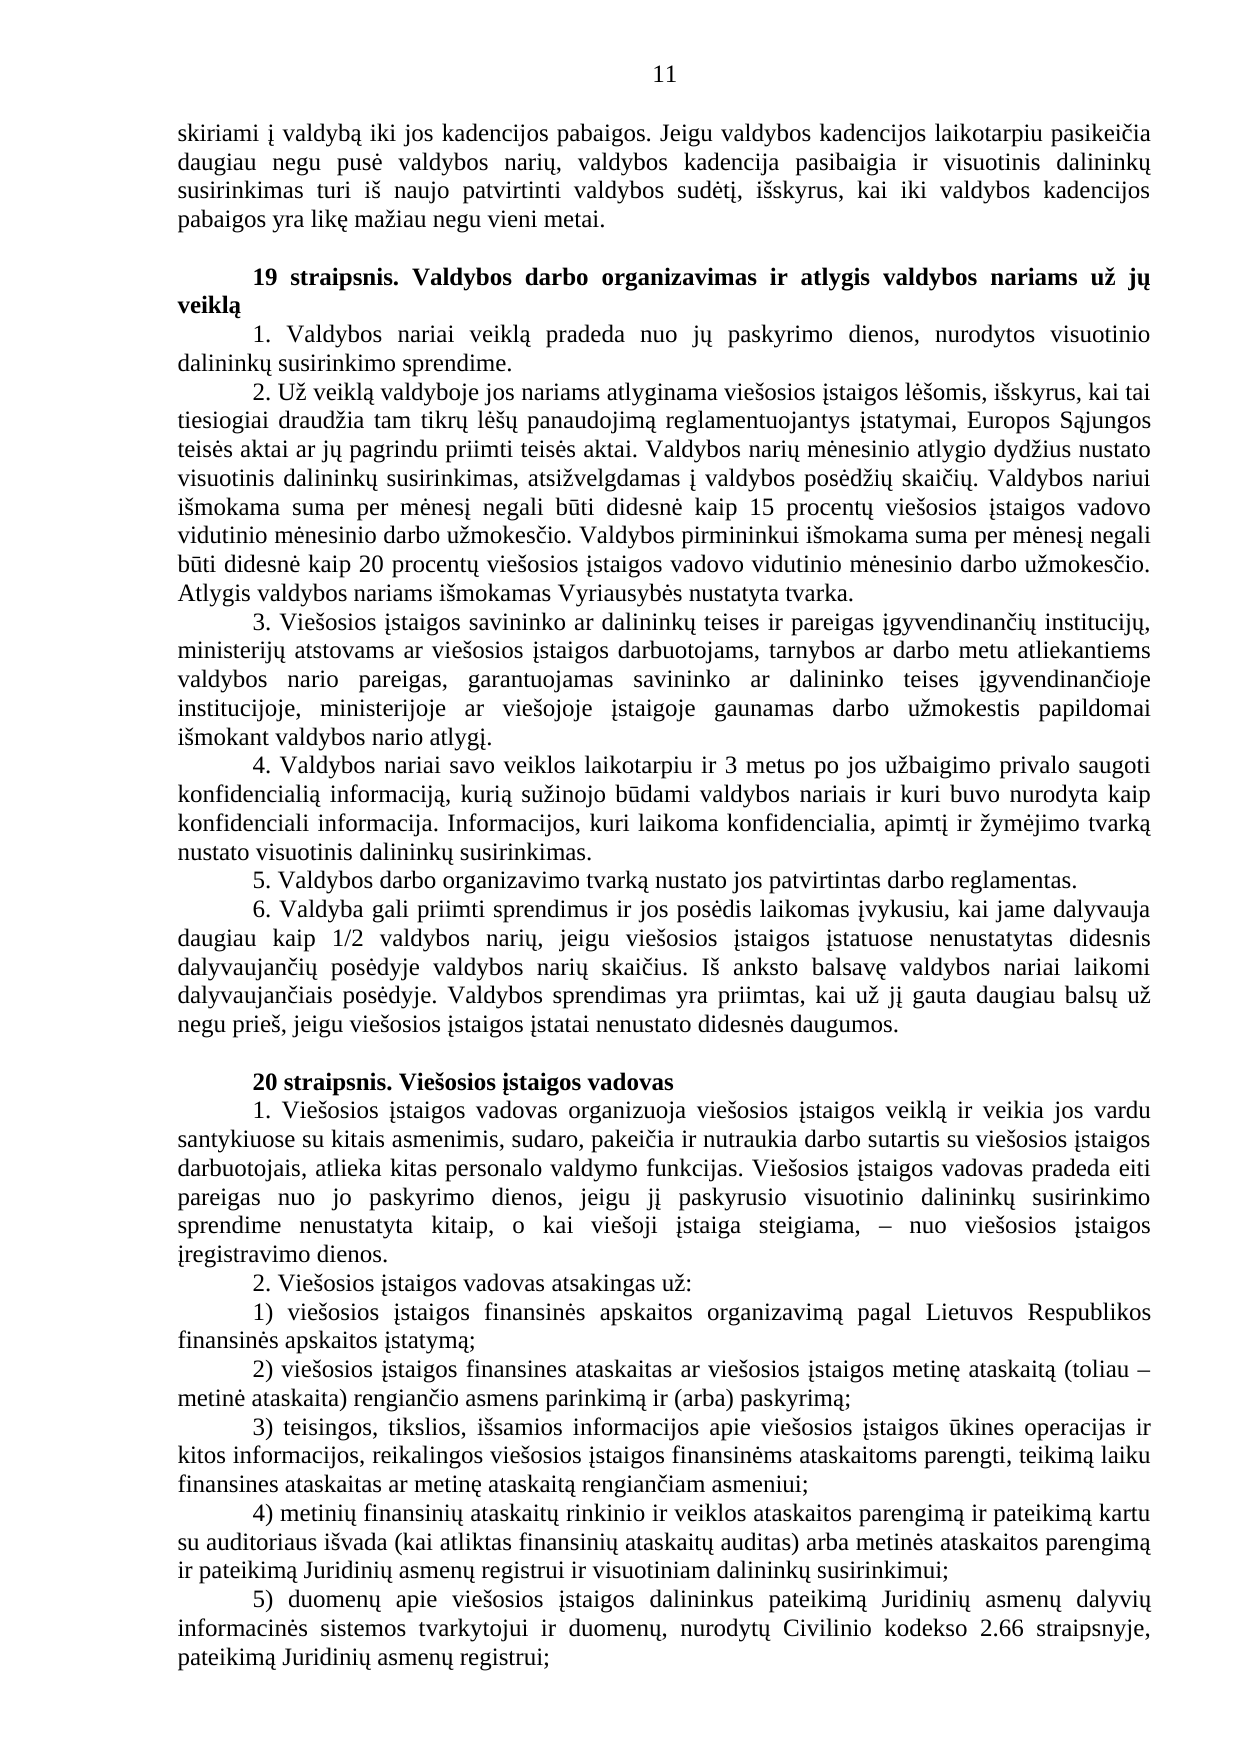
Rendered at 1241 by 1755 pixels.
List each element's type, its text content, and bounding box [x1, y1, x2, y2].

text 3) teisingos, tikslios, išsamios informacijos apie viešosios įstaigos ūkines operacijas ir kitos informacijos, reikalingos viešosios įstaigos finansinėms ataskaitoms parengti, teikimą laiku finansines ataskaitas ar metinę ataskaitą rengiančiam asmeniui; [177, 1412, 1152, 1498]
text 6. Valdyba gali priimti sprendimus ir jos posėdis laikomas įvykusiu, kai jame dalyvauja daugiau kaip 1/2 valdybos narių, jeigu viešosios įstaigos įstatuose nenustatytas didesnis dalyvaujančių posėdyje valdybos narių skaičius. Iš anksto balsavę valdybos nariai laikomi dalyvaujančiais posėdyje. Valdybos sprendimas yra priimtas, kai už jį gauta daugiau balsų už negu prieš, jeigu viešosios įstaigos įstatai nenustato didesnės daugumos. [177, 894, 1152, 1038]
text 1. Valdybos nariai veiklą pradeda nuo jų paskyrimo dienos, nurodytos visuotinio dalininkų susirinkimo sprendime. [177, 319, 1152, 377]
text 4. Valdybos nariai savo veiklos laikotarpiu ir 3 metus po jos užbaigimo privalo saugoti konfidencialią informaciją, kurią sužinojo būdami valdybos nariais ir kuri buvo nurodyta kaip konfidenciali informacija. Informacijos, kuri laikoma konfidencialia, apimtį ir žymėjimo tvarką nustato visuotinis dalininkų susirinkimas. [177, 751, 1152, 866]
text 1. Viešosios įstaigos vadovas organizuoja viešosios įstaigos veiklą ir veikia jos vardu santykiuose su kitais asmenimis, sudaro, pakeičia ir nutraukia darbo sutartis su viešosios įstaigos darbuotojais, atlieka kitas personalo valdymo funkcijas. Viešosios įstaigos vadovas pradeda eiti pareigas nuo jo paskyrimo dienos, jeigu jį paskyrusio visuotinio dalininkų susirinkimo sprendime nenustatyta kitaip, o kai viešoji įstaiga steigiama, – nuo viešosios įstaigos įregistravimo dienos. [177, 1096, 1152, 1268]
text 2) viešosios įstaigos finansines ataskaitas ar viešosios įstaigos metinę ataskaitą (toliau – metinė ataskaita) rengiančio asmens parinkimą ir (arba) paskyrimą; [177, 1354, 1152, 1412]
text 5) duomenų apie viešosios įstaigos dalininkus pateikimą Juridinių asmenų dalyvių informacinės sistemos tvarkytojui ir duomenų, nurodytų Civilinio kodekso 2.66 straipsnyje, pateikimą Juridinių asmenų registrui; [177, 1584, 1152, 1671]
text 3. Viešosios įstaigos savininko ar dalininkų teises ir pareigas įgyvendinančių institucijų, ministerijų atstovams ar viešosios įstaigos darbuotojams, tarnybos ar darbo metu atliekantiems valdybos nario pareigas, garantuojamas savininko ar dalininko teises įgyvendinančioje institucijoje, ministerijoje ar viešojoje įstaigoje gaunamas darbo užmokestis papildomai išmokant valdybos nario atlygį. [177, 607, 1152, 751]
text 4) metinių finansinių ataskaitų rinkinio ir veiklos ataskaitos parengimą ir pateikimą kartu su auditoriaus išvada (kai atliktas finansinių ataskaitų auditas) arba metinės ataskaitos parengimą ir pateikimą Juridinių asmenų registrui ir visuotiniam dalininkų susirinkimui; [177, 1498, 1152, 1584]
text 1) viešosios įstaigos finansinės apskaitos organizavimą pagal Lietuvos Respublikos finansinės apskaitos įstatymą; [177, 1297, 1152, 1354]
text skiriami į valdybą iki jos kadencijos pabaigos. Jeigu valdybos kadencijos laikotarpiu pasikeičia daugiau negu pusė valdybos narių, valdybos kadencija pasibaigia ir visuotinis dalininkų susirinkimas turi iš naujo patvirtinti valdybos sudėtį, išskyrus, kai iki valdybos kadencijos pabaigos yra likę mažiau negu vieni metai. [177, 118, 1152, 233]
text 2. Viešosios įstaigos vadovas atsakingas už: [177, 1268, 1152, 1297]
text 19 straipsnis. Valdybos darbo organizavimas ir atlygis valdybos nariams už jų veiklą [177, 262, 1152, 319]
text 2. Už veiklą valdyboje jos nariams atlyginama viešosios įstaigos lėšomis, išskyrus, kai tai tiesiogiai draudžia tam tikrų lėšų panaudojimą reglamentuojantys įstatymai, Europos Sąjungos teisės aktai ar jų pagrindu priimti teisės aktai. Valdybos narių mėnesinio atlygio dydžius nustato visuotinis dalininkų susirinkimas, atsižvelgdamas į valdybos posėdžių skaičių. Valdybos nariui išmokama suma per mėnesį negali būti didesnė kaip 15 procentų viešosios įstaigos vadovo vidutinio mėnesinio darbo užmokesčio. Valdybos pirmininkui išmokama suma per mėnesį negali būti didesnė kaip 20 procentų viešosios įstaigos vadovo vidutinio mėnesinio darbo užmokesčio. Atlygis valdybos nariams išmokamas Vyriausybės nustatyta tvarka. [177, 377, 1152, 607]
text 20 straipsnis. Viešosios įstaigos vadovas [177, 1067, 1152, 1096]
text 5. Valdybos darbo organizavimo tvarką nustato jos patvirtintas darbo reglamentas. [177, 866, 1152, 894]
